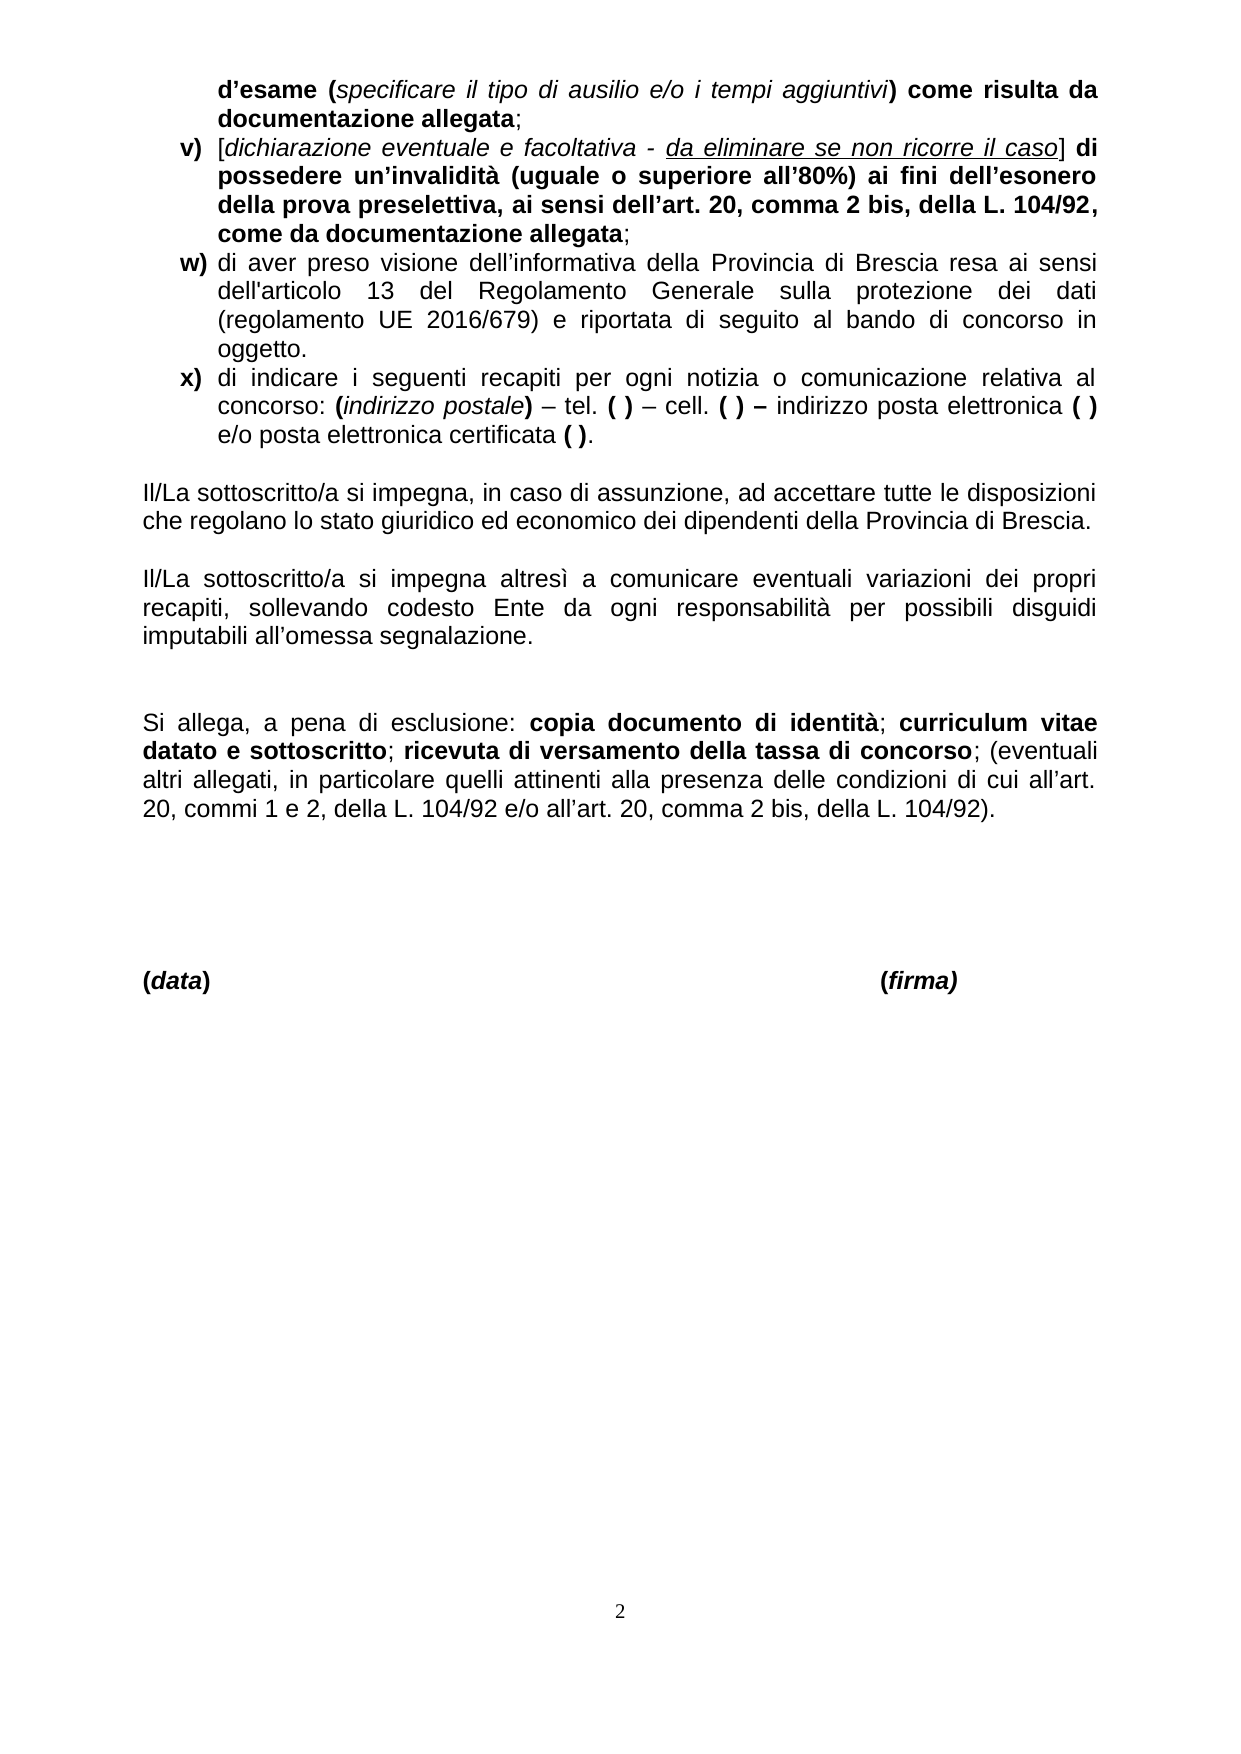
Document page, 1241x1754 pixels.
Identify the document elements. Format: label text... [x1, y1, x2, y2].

list d’esame (specificare il tipo di ausilio e/o i tempi aggiuntivi) come risulta da documentazione allegata; [180, 75, 1098, 132]
text Il/La sottoscritto/a si impegna altresì a comunicare eventuali variazioni dei propri recapiti, sollevando codesto Ente da ogni responsabilità per possibili disguidi imputabili all’omessa segnalazione. [142, 564, 1098, 650]
text (data) (firma) [142, 966, 1098, 995]
list [dichiarazione eventuale e facoltativa - da eliminare se non ricorre il caso] di possedere un’invalidità (uguale o superiore all’80%) ai fini dell’esonero della prova preselettiva, ai sensi dell’art. 20, comma 2 bis, della L. 104/92, come da documentazione allegata; [180, 132, 1098, 247]
list di aver preso visione dell’informativa della Provincia di Brescia resa ai sensi dell'articolo 13 del Regolamento Generale sulla protezione dei dati (regolamento UE 2016/679) e riportata di seguito al bando di concorso in oggetto. [180, 247, 1098, 362]
text Si allega, a pena di esclusione: copia documento di identità; curriculum vitae datato e sottoscritto; ricevuta di versamento della tassa di concorso; (eventuali altri allegati, in particolare quelli attinenti alla presenza delle condizioni di cui all’art. 20, commi 1 e 2, della L. 104/92 e/o all’art. 20, comma 2 bis, della L. 104/92). [142, 707, 1098, 822]
text Il/La sottoscritto/a si impegna, in caso di assunzione, ad accettare tutte le disposizioni che regolano lo stato giuridico ed economico dei dipendenti della Provincia di Brescia. [142, 477, 1098, 535]
list di indicare i seguenti recapiti per ogni notizia o comunicazione relativa al concorso: (indirizzo postale) – tel. ( ) – cell. ( ) – indirizzo posta elettronica ( ) e/o posta elettronica certificata ( ). [180, 362, 1098, 449]
